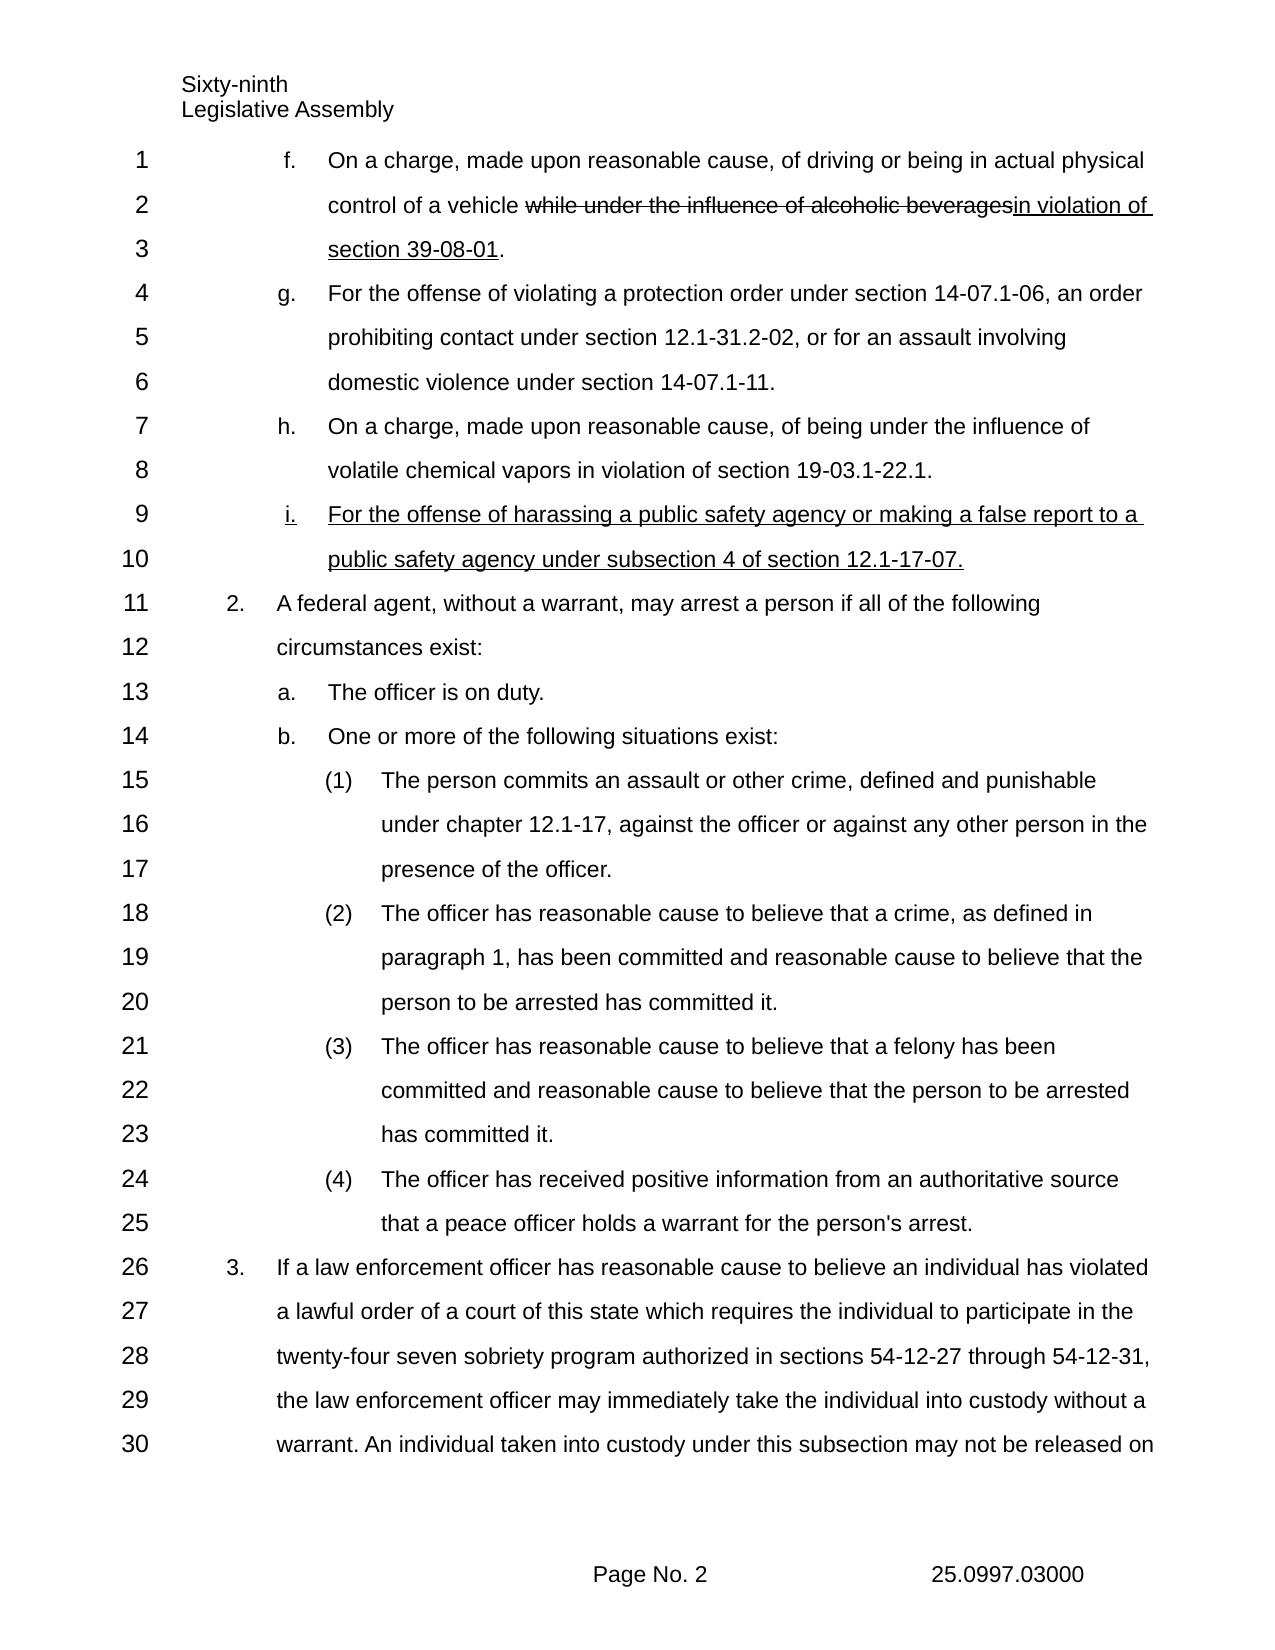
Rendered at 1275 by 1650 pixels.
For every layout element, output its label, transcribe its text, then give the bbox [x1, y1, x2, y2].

text h. On a charge, made upon reasonable cause, of being under the influence of volatile chemical vapors in violation of section 19‑03.1‑22.1. [181, 399, 1154, 487]
text a. The officer is on duty. [181, 664, 1154, 709]
text (1) The person commits an assault or other crime, defined and punishable under chapter 12.1‑17, against the officer or against any other person in the presence of the officer. [181, 753, 1154, 886]
text b. One or more of the following situations exist: [181, 709, 1154, 753]
text g. For the offense of violating a protection order under section 14‑07.1‑06, an order prohibiting contact under section 12.1‑31.2‑02, or for an assault involving domestic violence under section 14‑07.1‑11. [181, 266, 1154, 399]
text (3) The officer has reasonable cause to believe that a felony has been committed and reasonable cause to believe that the person to be arrested has committed it. [181, 1019, 1154, 1152]
text (2) The officer has reasonable cause to believe that a crime, as defined in paragraph 1, has been committed and reasonable cause to believe that the person to be arrested has committed it. [181, 886, 1154, 1019]
text i. For the offense of harassing a public safety agency or making a false report to a public safety agency under subsection 4 of section 12.1‑17‑07. [181, 487, 1154, 576]
text 3. If a law enforcement officer has reasonable cause to believe an individual has violated a lawful order of a court of this state which requires the individual to participate in the twenty-four seven sobriety program authorized in sections 54‑12‑27 through 54‑12‑31, the law enforcement officer may immediately take the individual into custody without a warrant. An individual taken into custody under this subsection may not be released on [181, 1240, 1154, 1461]
text 2. A federal agent, without a warrant, may arrest a person if all of the following circumstances exist: [181, 576, 1154, 664]
text (4) The officer has received positive information from an authoritative source that a peace officer holds a warrant for the person's arrest. [181, 1152, 1154, 1240]
text f. On a charge, made upon reasonable cause, of driving or being in actual physical control of a vehicle while under the influence of alcoholic beveragesin violation of section 39‑08‑01. [181, 133, 1154, 266]
